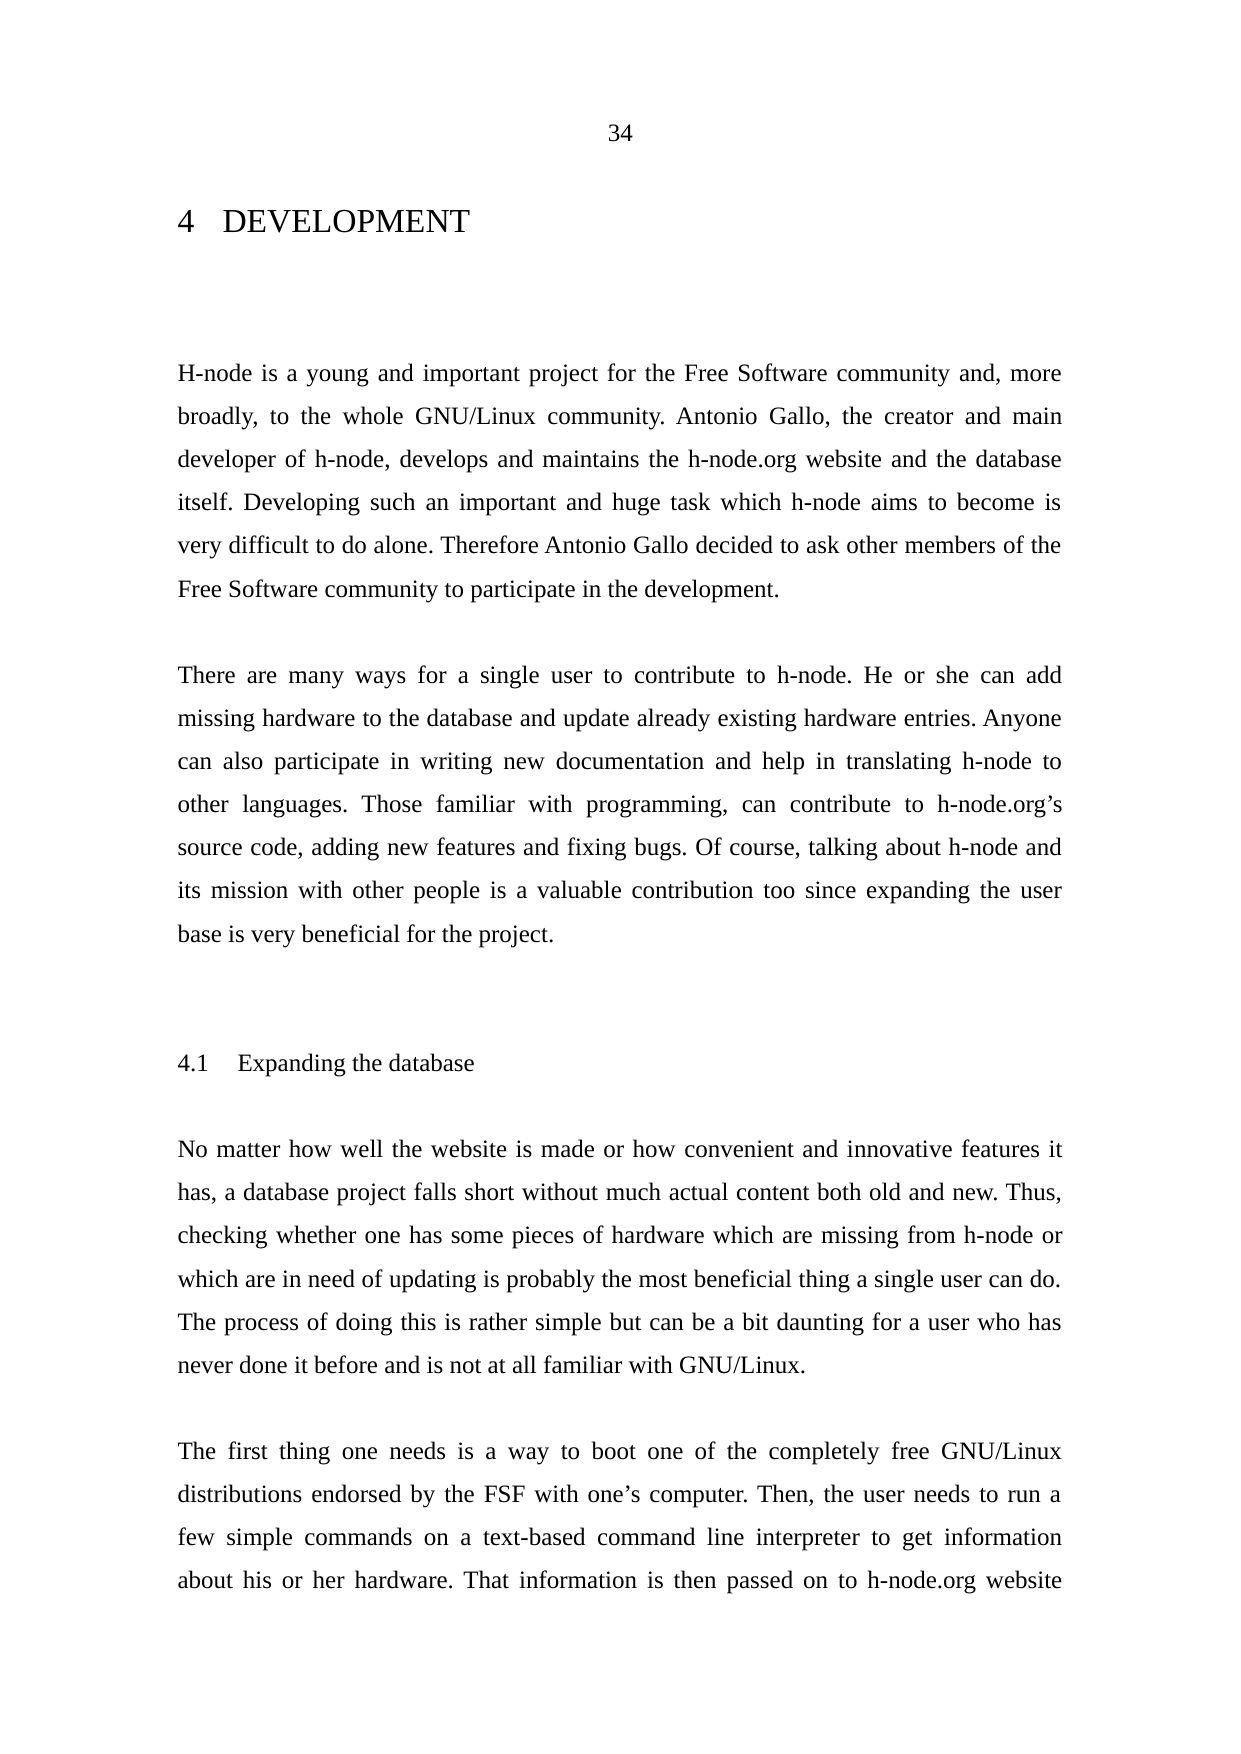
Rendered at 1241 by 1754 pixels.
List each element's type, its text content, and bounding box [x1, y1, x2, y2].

subtitle Expanding the database [177, 1048, 1063, 1077]
text There are many ways for a single user to contribute to h-node. He or she can add missing hardware to the database and update already existing hardware entries. Anyone can also participate in writing new documentation and help in translating h-node to other languages. Those familiar with programming, can contribute to h-node.org’s source code, adding new features and fixing bugs. Of course, talking about h-node and its mission with other people is a valuable contribution too since expanding the user base is very beneficial for the project. [177, 660, 1063, 947]
subtitle DEVELOPMENT [177, 201, 1063, 240]
text H-node is a young and important project for the Free Software community and, more broadly, to the whole GNU/Linux community. Antonio Gallo, the creator and main developer of h-node, develops and maintains the h-node.org website and the database itself. Developing such an important and huge task which h-node aims to become is very difficult to do alone. Therefore Antonio Gallo decided to ask other members of the Free Software community to participate in the development. [177, 358, 1063, 602]
text The first thing one needs is a way to boot one of the completely free GNU/Linux distributions endorsed by the FSF with one’s computer. Then, the user needs to run a few simple commands on a text-based command line interpreter to get information about his or her hardware. That information is then passed on to h-node.org website [177, 1436, 1063, 1594]
text No matter how well the website is made or how convenient and innovative features it has, a database project falls short without much actual content both old and new. Thus, checking whether one has some pieces of hardware which are missing from h-node or which are in need of updating is probably the most beneficial thing a single user can do. The process of doing this is rather simple but can be a bit daunting for a user who has never done it before and is not at all familiar with GNU/Linux. [177, 1134, 1063, 1379]
